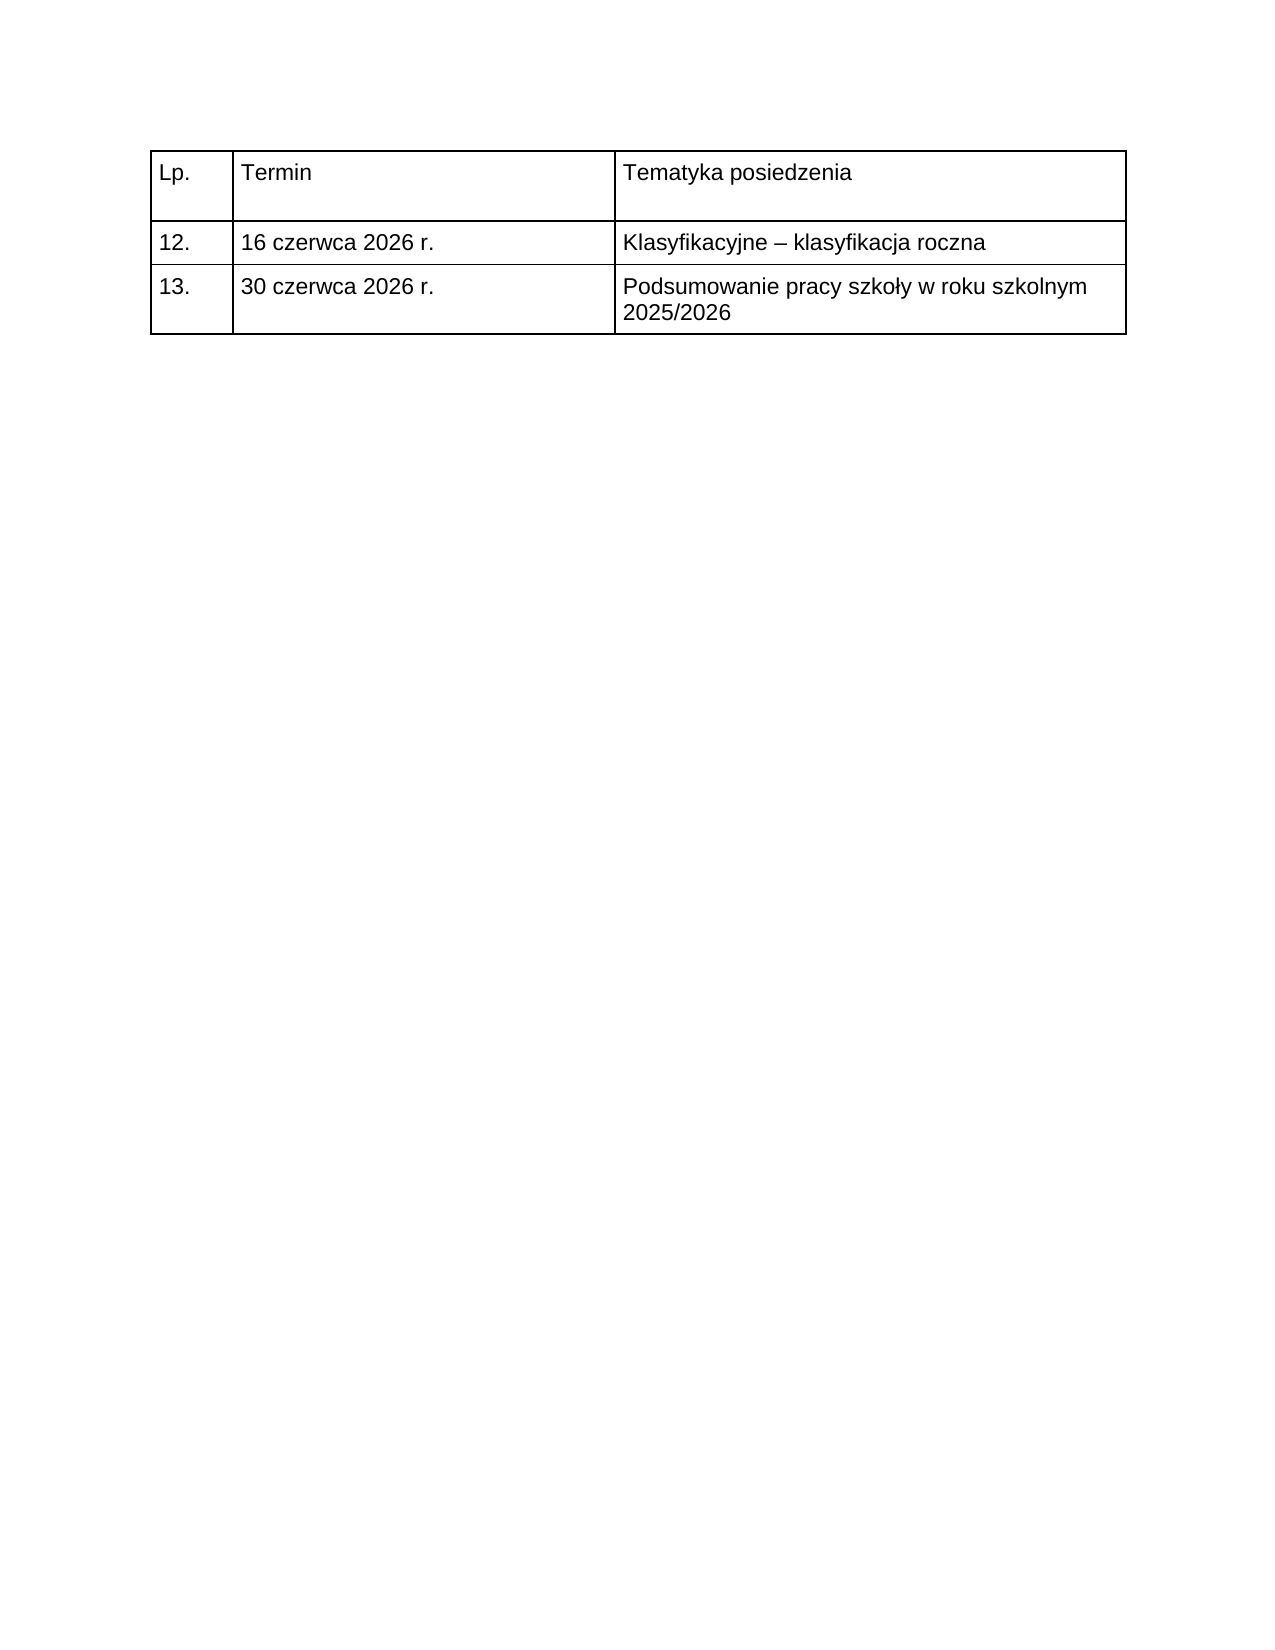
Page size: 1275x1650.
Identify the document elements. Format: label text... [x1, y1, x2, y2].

table_cell 13. [152, 265, 232, 333]
table_cell 30 czerwca 2026 r. [234, 265, 614, 333]
table_cell Klasyfikacyjne – klasyfikacja roczna [616, 222, 1125, 263]
table_cell Podsumowanie pracy szkoły w roku szkolnym 2025/2026 [616, 265, 1125, 333]
table_header Tematyka posiedzenia [616, 152, 1125, 220]
table_header Lp. [152, 152, 232, 220]
table_cell 12. [152, 222, 232, 263]
table_header Termin [234, 152, 614, 220]
table_cell 16 czerwca 2026 r. [234, 222, 614, 263]
